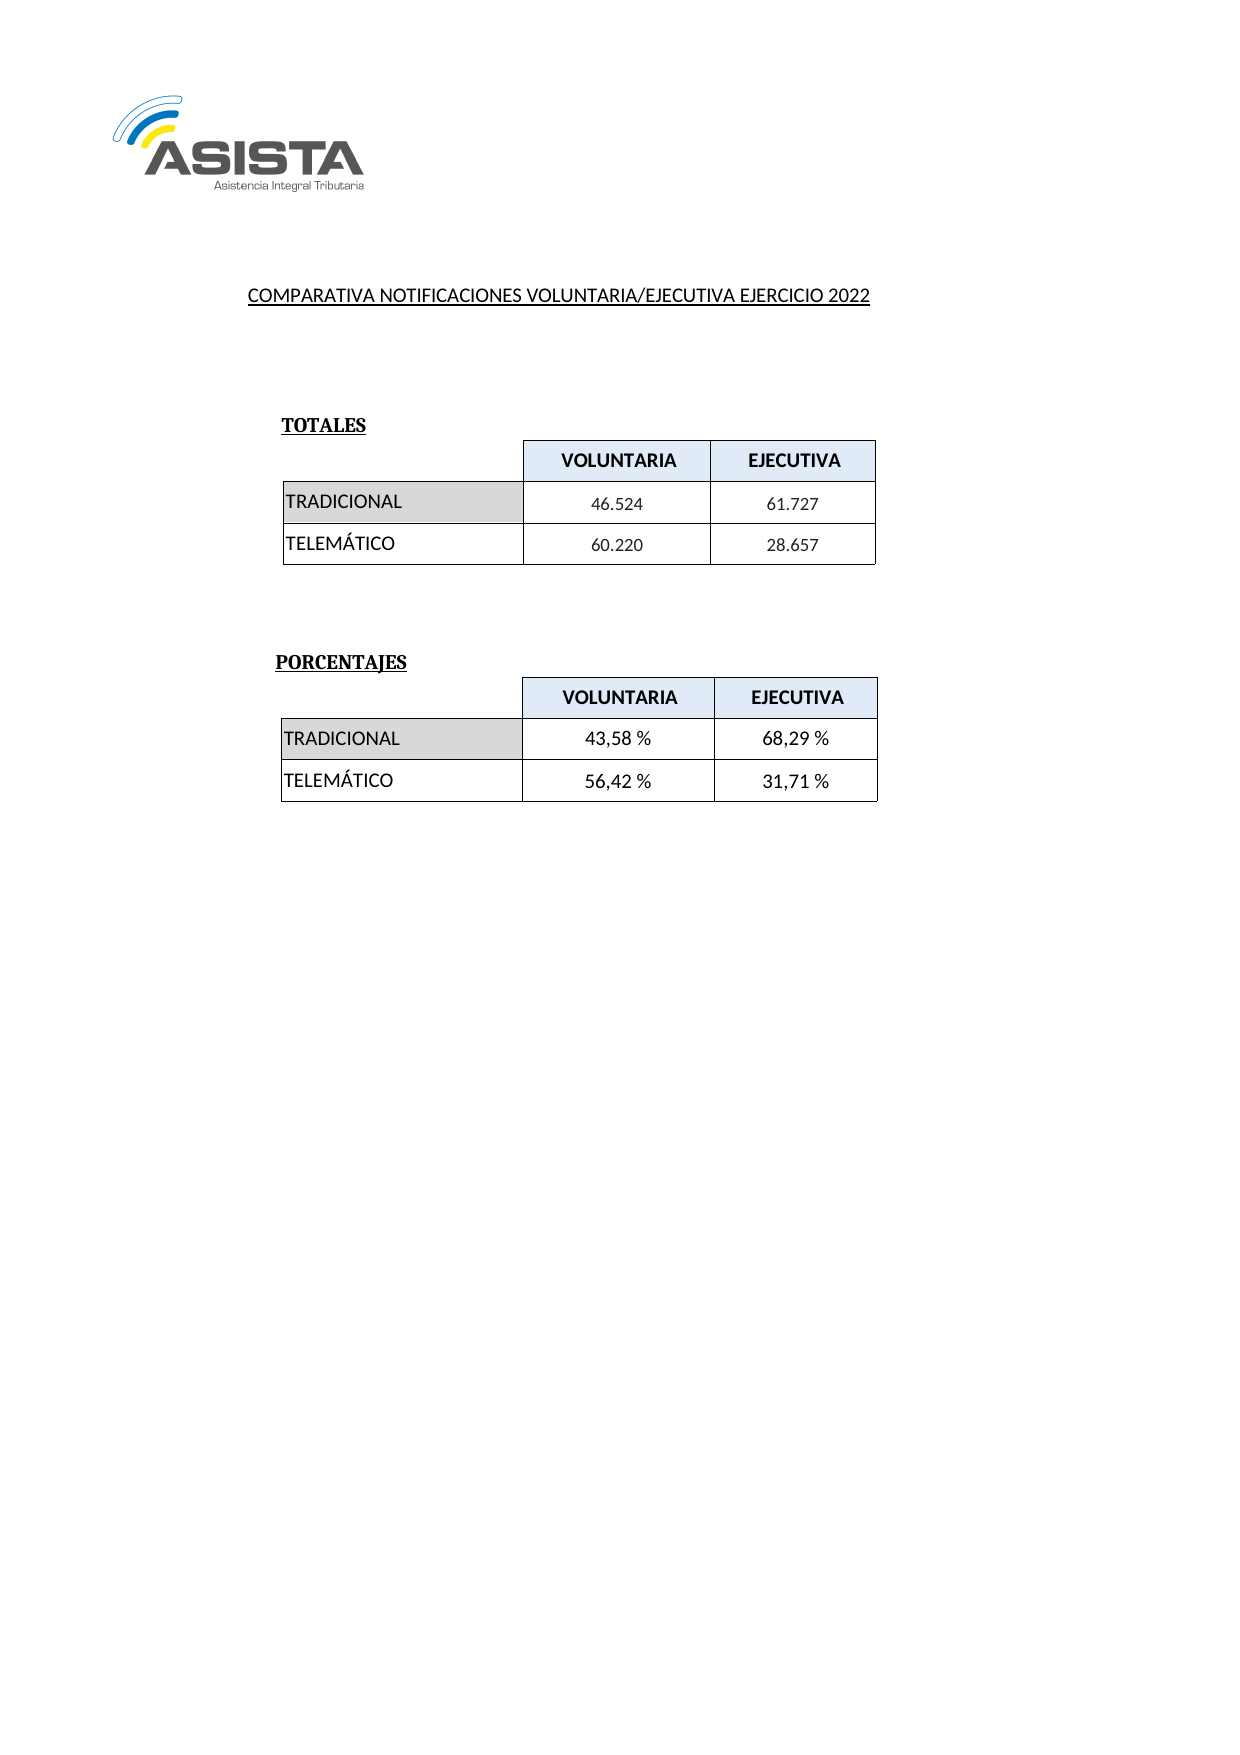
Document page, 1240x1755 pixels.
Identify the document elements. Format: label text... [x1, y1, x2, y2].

table_header [284, 440, 523, 481]
table_header EJECUTIVA [711, 441, 875, 481]
table_cell 60.220 [524, 524, 710, 564]
text PORCENTAJES [107, 651, 1067, 675]
table_cell 43,58 % [523, 719, 714, 759]
table_cell 46.524 [524, 482, 710, 522]
table_cell 68,29 % [715, 719, 877, 759]
table_cell 61.727 [711, 482, 875, 522]
table_header EJECUTIVA [715, 678, 877, 718]
table_header VOLUNTARIA [524, 441, 710, 481]
table_cell TELEMÁTICO [284, 524, 523, 564]
table_cell 56,42 % [523, 760, 714, 801]
table_header VOLUNTARIA [523, 678, 714, 718]
text COMPARATIVA NOTIFICACIONES VOLUNTARIA/EJECUTIVA EJERCICIO 2022 [123, 281, 1067, 308]
table_cell 31,71 % [715, 760, 877, 801]
table_cell TRADICIONAL [284, 482, 523, 522]
table_header [281, 677, 522, 718]
table_cell 28.657 [711, 524, 875, 564]
table_cell TRADICIONAL [282, 719, 522, 759]
table_cell TELEMÁTICO [282, 760, 522, 801]
text TOTALES [107, 410, 1067, 437]
